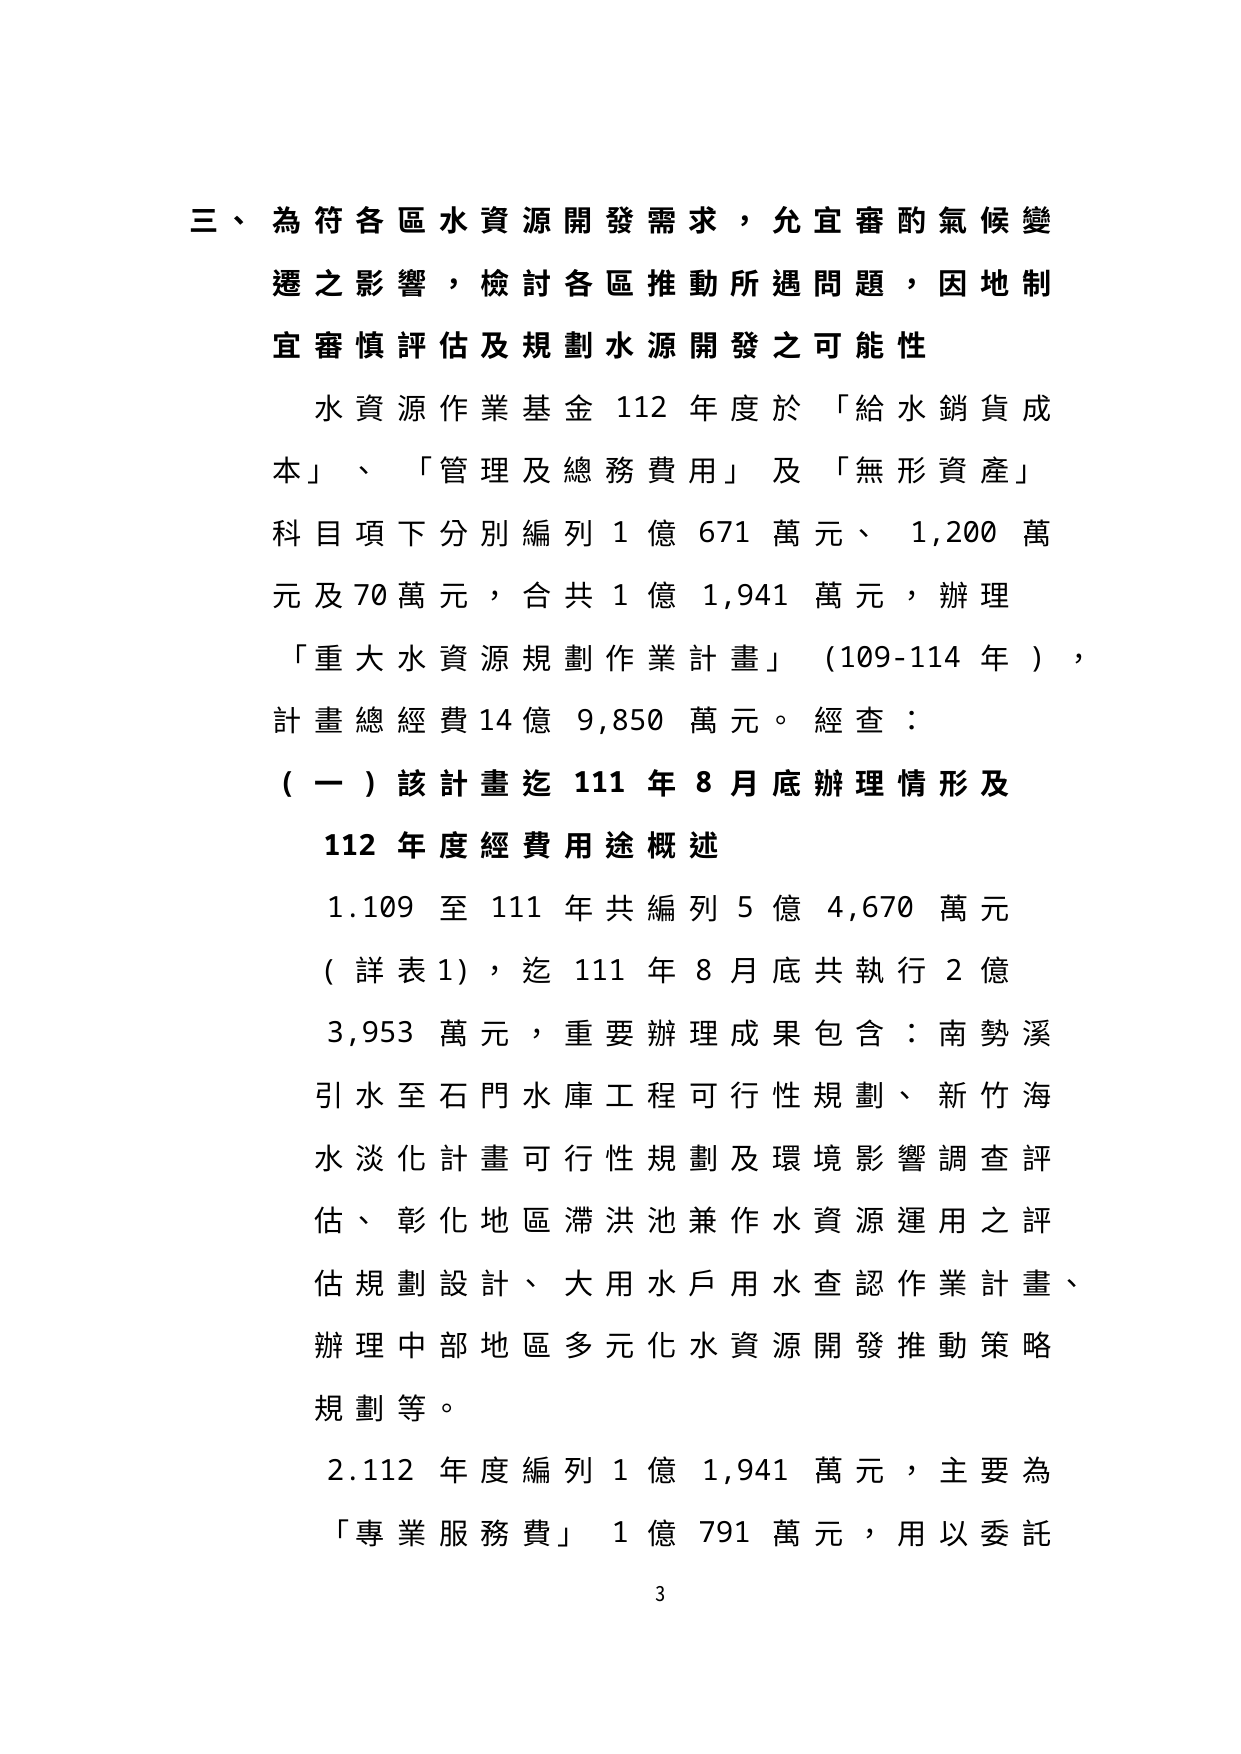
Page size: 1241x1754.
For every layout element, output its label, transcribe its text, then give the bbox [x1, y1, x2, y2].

text 1.109至111年共編列5億4,670萬元(詳表1)，迄111年8月底共執行2億3,953萬元，重要辦理成果包含：南勢溪引水至石門水庫工程可行性規劃、新竹海水淡化計畫可行性規劃及環境影響調查評估、彰化地區滯洪池兼作水資源運用之評估規劃設計、大用水戶用水查認作業計畫、辦理中部地區多元化水資源開發推動策略規劃等。 [271, 865, 1058, 1427]
text 2.112年度編列1億1,941萬元，主要為「專業服務費」1億791萬元，用以委託 [271, 1427, 1058, 1552]
text (一)該計畫迄111年8月底辦理情形及112年度經費用途概述 [242, 740, 1058, 865]
text 水資源作業基金112年度於「給水銷貨成本」、「管理及總務費用」及「無形資產」科目項下分別編列1億671萬元、1,200萬元及70萬元，合共1億1,941萬元，辦理「重大水資源規劃作業計畫」(109-114年)，計畫總經費14億9,850萬元。經查： [242, 365, 1058, 740]
text 三、為符各區水資源開發需求，允宜審酌氣候變遷之影響，檢討各區推動所遇問題，因地制宜審慎評估及規劃水源開發之可能性 [183, 177, 1058, 365]
